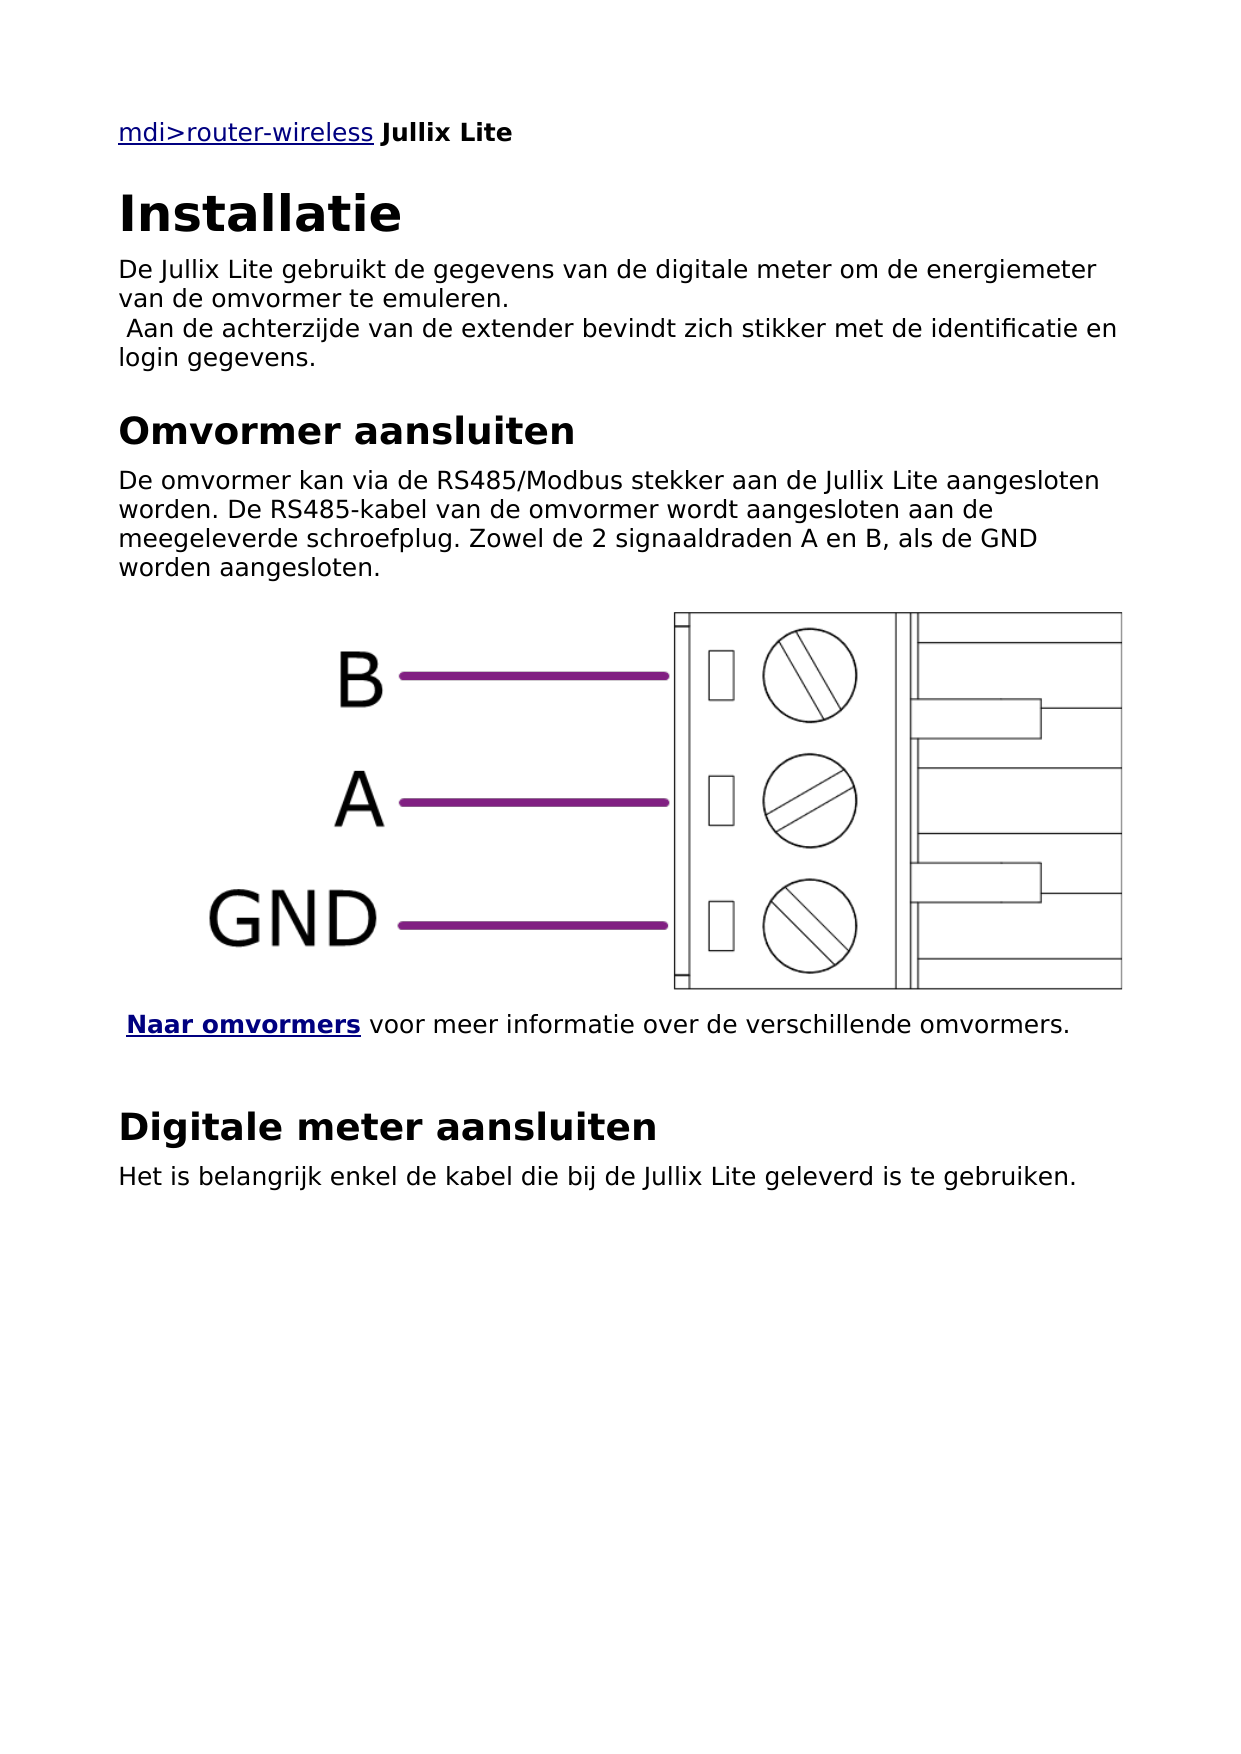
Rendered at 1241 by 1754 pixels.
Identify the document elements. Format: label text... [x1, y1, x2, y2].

text De Jullix Lite gebruikt de gegevens van de digitale meter om de energiemeter van de omvormer te emuleren. Aan de achterzijde van de extender bevindt zich stikker met de identificatie en login gegevens. [118, 256, 1122, 372]
text Het is belangrijk enkel de kabel die bij de Jullix Lite geleverd is te gebruiken. [118, 1162, 1122, 1191]
text De omvormer kan via de RS485/Modbus stekker aan de Jullix Lite aangesloten worden. De RS485-kabel van de omvormer wordt aangesloten aan de meegeleverde schroefplug. Zowel de 2 signaaldraden A en B, als de GND worden aangesloten. [118, 466, 1122, 611]
subtitle Installatie [118, 185, 1122, 243]
subtitle Omvormer aansluiten [118, 410, 1122, 453]
text Naar omvormers voor meer informatie over de verschillende omvormers. [118, 1011, 1122, 1068]
picture [118, 611, 1123, 1011]
subtitle Digitale meter aansluiten [118, 1106, 1122, 1150]
text mdi>router-wireless Jullix Lite [118, 118, 1122, 147]
